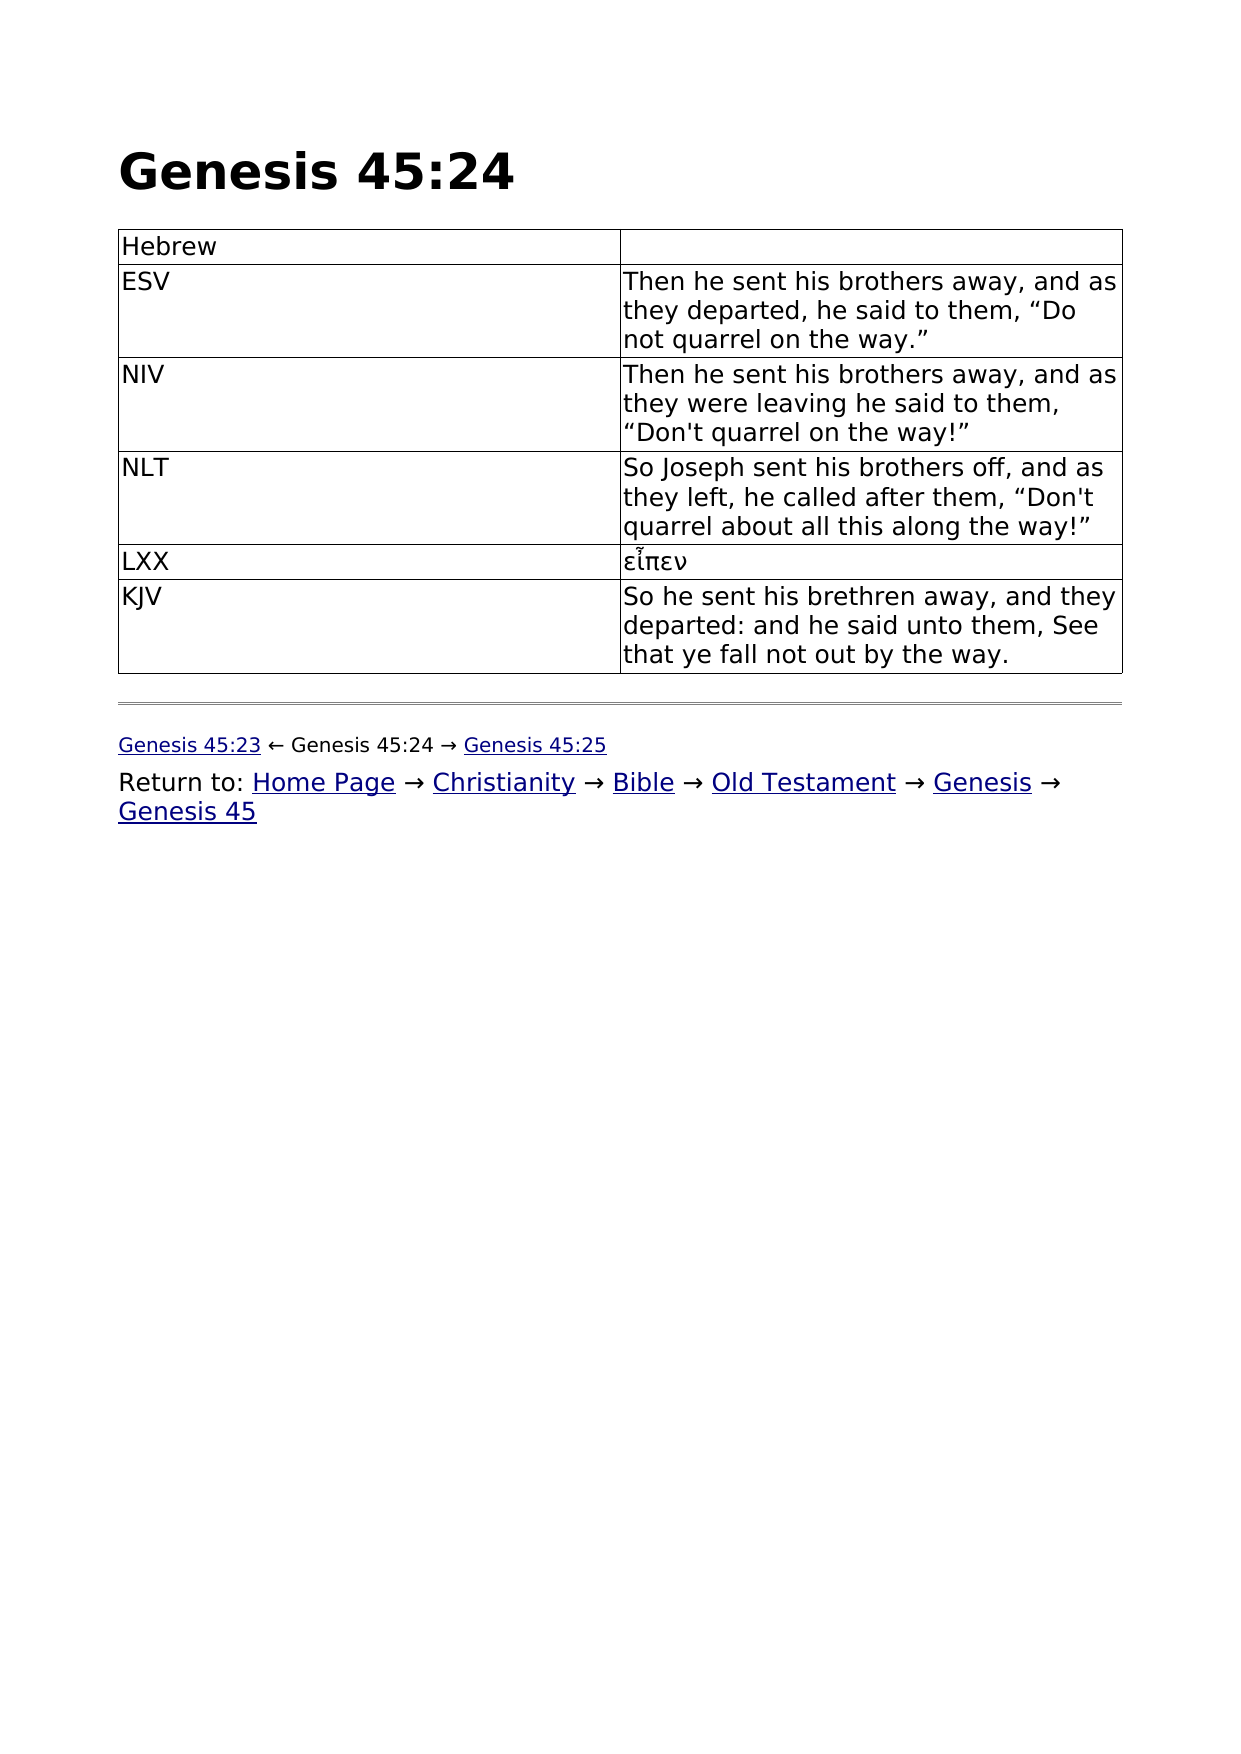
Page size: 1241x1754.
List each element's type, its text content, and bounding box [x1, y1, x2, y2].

table_cell εἶπεν [621, 545, 1122, 579]
subtitle Genesis 45:24 [118, 143, 1122, 201]
table_cell LXX [119, 545, 620, 579]
table_header Hebrew [119, 230, 620, 264]
table_cell So Joseph sent his brothers off, and as they left, he called after them, “Don't quarrel about all this along the way!” [621, 452, 1122, 544]
text Genesis 45:23 ← Genesis 45:24 → Genesis 45:25 [118, 734, 1122, 768]
table_cell Then he sent his brothers away, and as they departed, he said to them, “Do not quarrel on the way.” [621, 265, 1122, 357]
table_cell ESV [119, 265, 620, 357]
table_cell NLT [119, 452, 620, 544]
table_cell So he sent his brethren away, and they departed: and he said unto them, See that ye fall not out by the way. [621, 580, 1122, 673]
table_header [621, 230, 1122, 264]
table_cell Then he sent his brothers away, and as they were leaving he said to them, “Don't quarrel on the way!” [621, 358, 1122, 451]
table_cell KJV [119, 580, 620, 673]
text Return to: Home Page → Christianity → Bible → Old Testament → Genesis → Genesis 45 [118, 768, 1122, 826]
table_cell NIV [119, 358, 620, 451]
